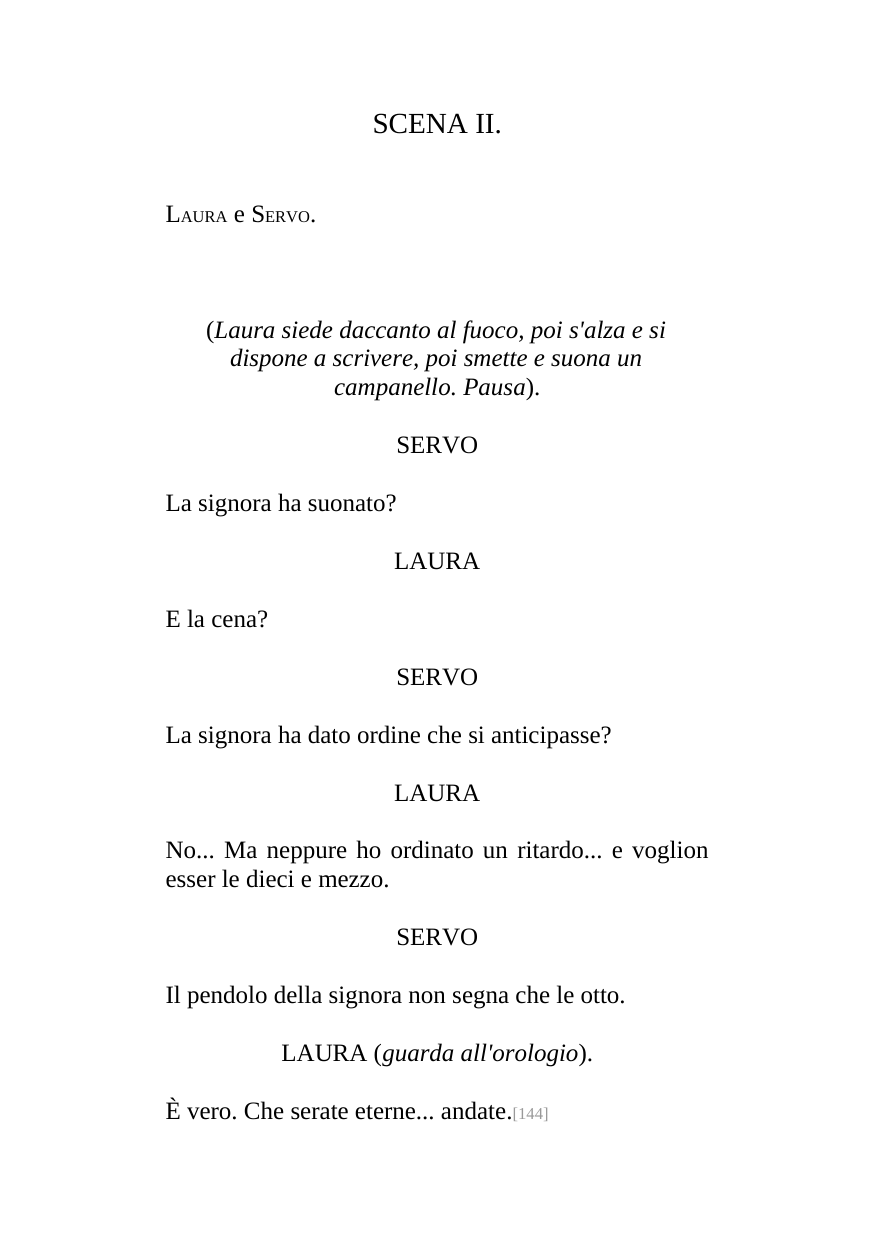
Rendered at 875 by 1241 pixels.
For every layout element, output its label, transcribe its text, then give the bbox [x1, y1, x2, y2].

text LAURA [165, 546, 709, 575]
text No... Ma neppure ho ordinato un ritardo... e voglion esser le dieci e mezzo. [165, 836, 709, 893]
text Laura e Servo. [165, 199, 709, 228]
text (Laura siede daccanto al fuoco, poi s'alza e si dispone a scrivere, poi smette e suona un campanello. Pausa). [165, 315, 709, 401]
text Il pendolo della signora non segna che le otto. [165, 980, 709, 1009]
text La signora ha suonato? [165, 488, 709, 517]
text SERVO [165, 922, 709, 951]
text SERVO [165, 662, 709, 691]
text La signora ha dato ordine che si anticipasse? [165, 720, 709, 748]
text E la cena? [165, 604, 709, 633]
text SERVO [106, 430, 768, 459]
text È vero. Che serate eterne... andate.[144] [165, 1096, 709, 1125]
subtitle SCENA II. [106, 106, 768, 140]
text LAURA [165, 778, 709, 806]
text LAURA (guarda all'orologio). [165, 1038, 709, 1067]
